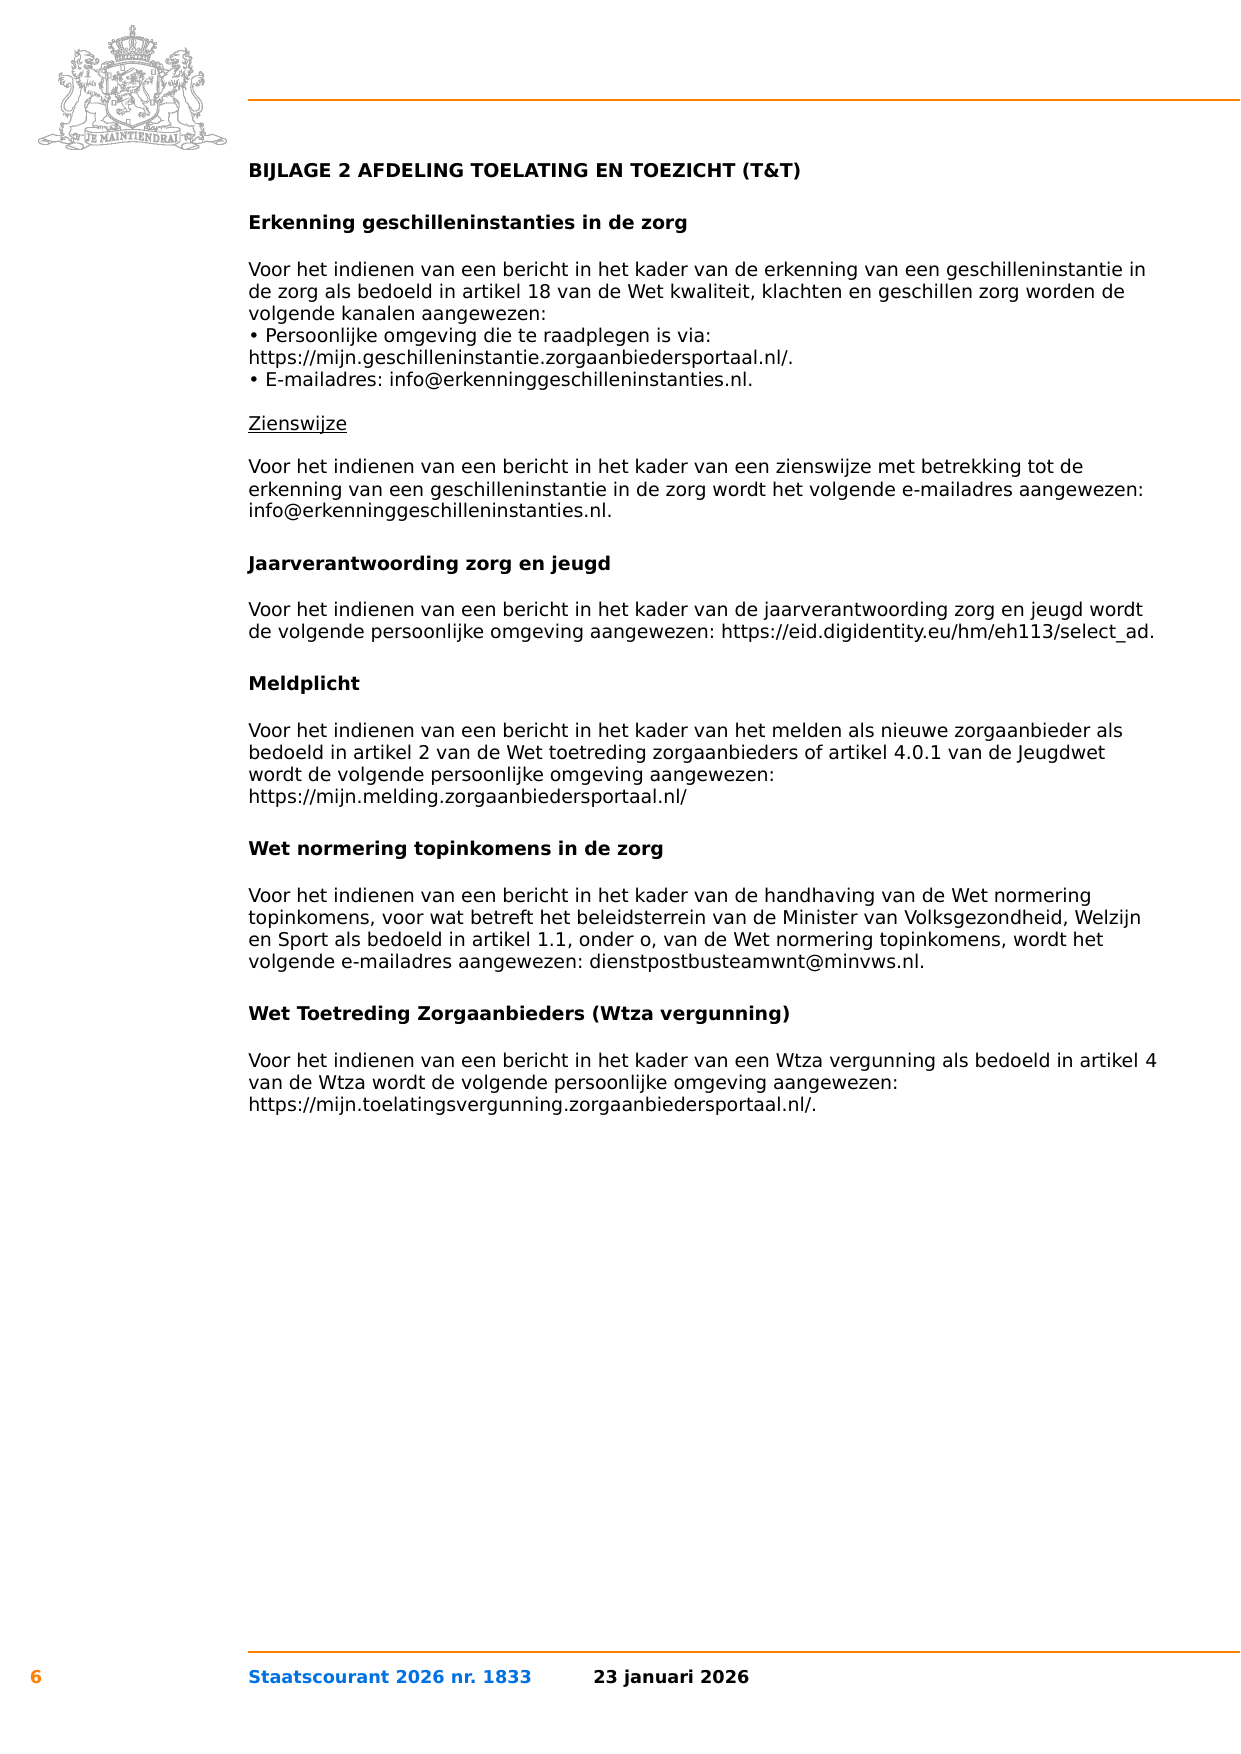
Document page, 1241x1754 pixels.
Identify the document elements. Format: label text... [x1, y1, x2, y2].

subtitle Erkenning geschilleninstanties in de zorg [248, 212, 1163, 234]
subtitle Wet Toetreding Zorgaanbieders (Wtza vergunning) [248, 1003, 1163, 1025]
picture [38, 25, 227, 150]
text Voor het indienen van een bericht in het kader van de handhaving van de Wet normering topinkomens, voor wat betreft het beleidsterrein van de Minister van Volksgezondheid, Welzijn en Sport als bedoeld in artikel 1.1, onder o, van de Wet normering topinkomens, wordt het volgende e-mailadres aangewezen: dienstpostbusteamwnt@minvws.nl. [248, 885, 1163, 973]
subtitle Zienswijze [248, 413, 1163, 434]
text • Persoonlijke omgeving die te raadplegen is via: https://mijn.geschilleninstantie.zorgaanbiedersportaal.nl/. [248, 325, 1163, 369]
text • E-mailadres: info@erkenninggeschilleninstanties.nl. [248, 369, 1163, 391]
text Voor het indienen van een bericht in het kader van een Wtza vergunning als bedoeld in artikel 4 van de Wtza wordt de volgende persoonlijke omgeving aangewezen: https://mijn.toelatingsvergunning.zorgaanbiedersportaal.nl/. [248, 1050, 1163, 1116]
subtitle Wet normering topinkomens in de zorg [248, 838, 1163, 860]
text Voor het indienen van een bericht in het kader van de jaarverantwoording zorg en jeugd wordt de volgende persoonlijke omgeving aangewezen: https://eid.digidentity.eu/hm/eh113/select_ad. [248, 599, 1163, 643]
subtitle BIJLAGE 2 AFDELING TOELATING EN TOEZICHT (T&T) [248, 160, 1163, 182]
subtitle Meldplicht [248, 673, 1163, 695]
subtitle Jaarverantwoording zorg en jeugd [248, 552, 1163, 574]
text Voor het indienen van een bericht in het kader van een zienswijze met betrekking tot de erkenning van een geschilleninstantie in de zorg wordt het volgende e-mailadres aangewezen: info@erkenninggeschilleninstanties.nl. [248, 456, 1163, 522]
text Voor het indienen van een bericht in het kader van de erkenning van een geschilleninstantie in de zorg als bedoeld in artikel 18 van de Wet kwaliteit, klachten en geschillen zorg worden de volgende kanalen aangewezen: [248, 259, 1163, 325]
text Voor het indienen van een bericht in het kader van het melden als nieuwe zorgaanbieder als bedoeld in artikel 2 van de Wet toetreding zorgaanbieders of artikel 4.0.1 van de Jeugdwet wordt de volgende persoonlijke omgeving aangewezen: https://mijn.melding.zorgaanbiedersportaal.nl/ [248, 720, 1163, 808]
